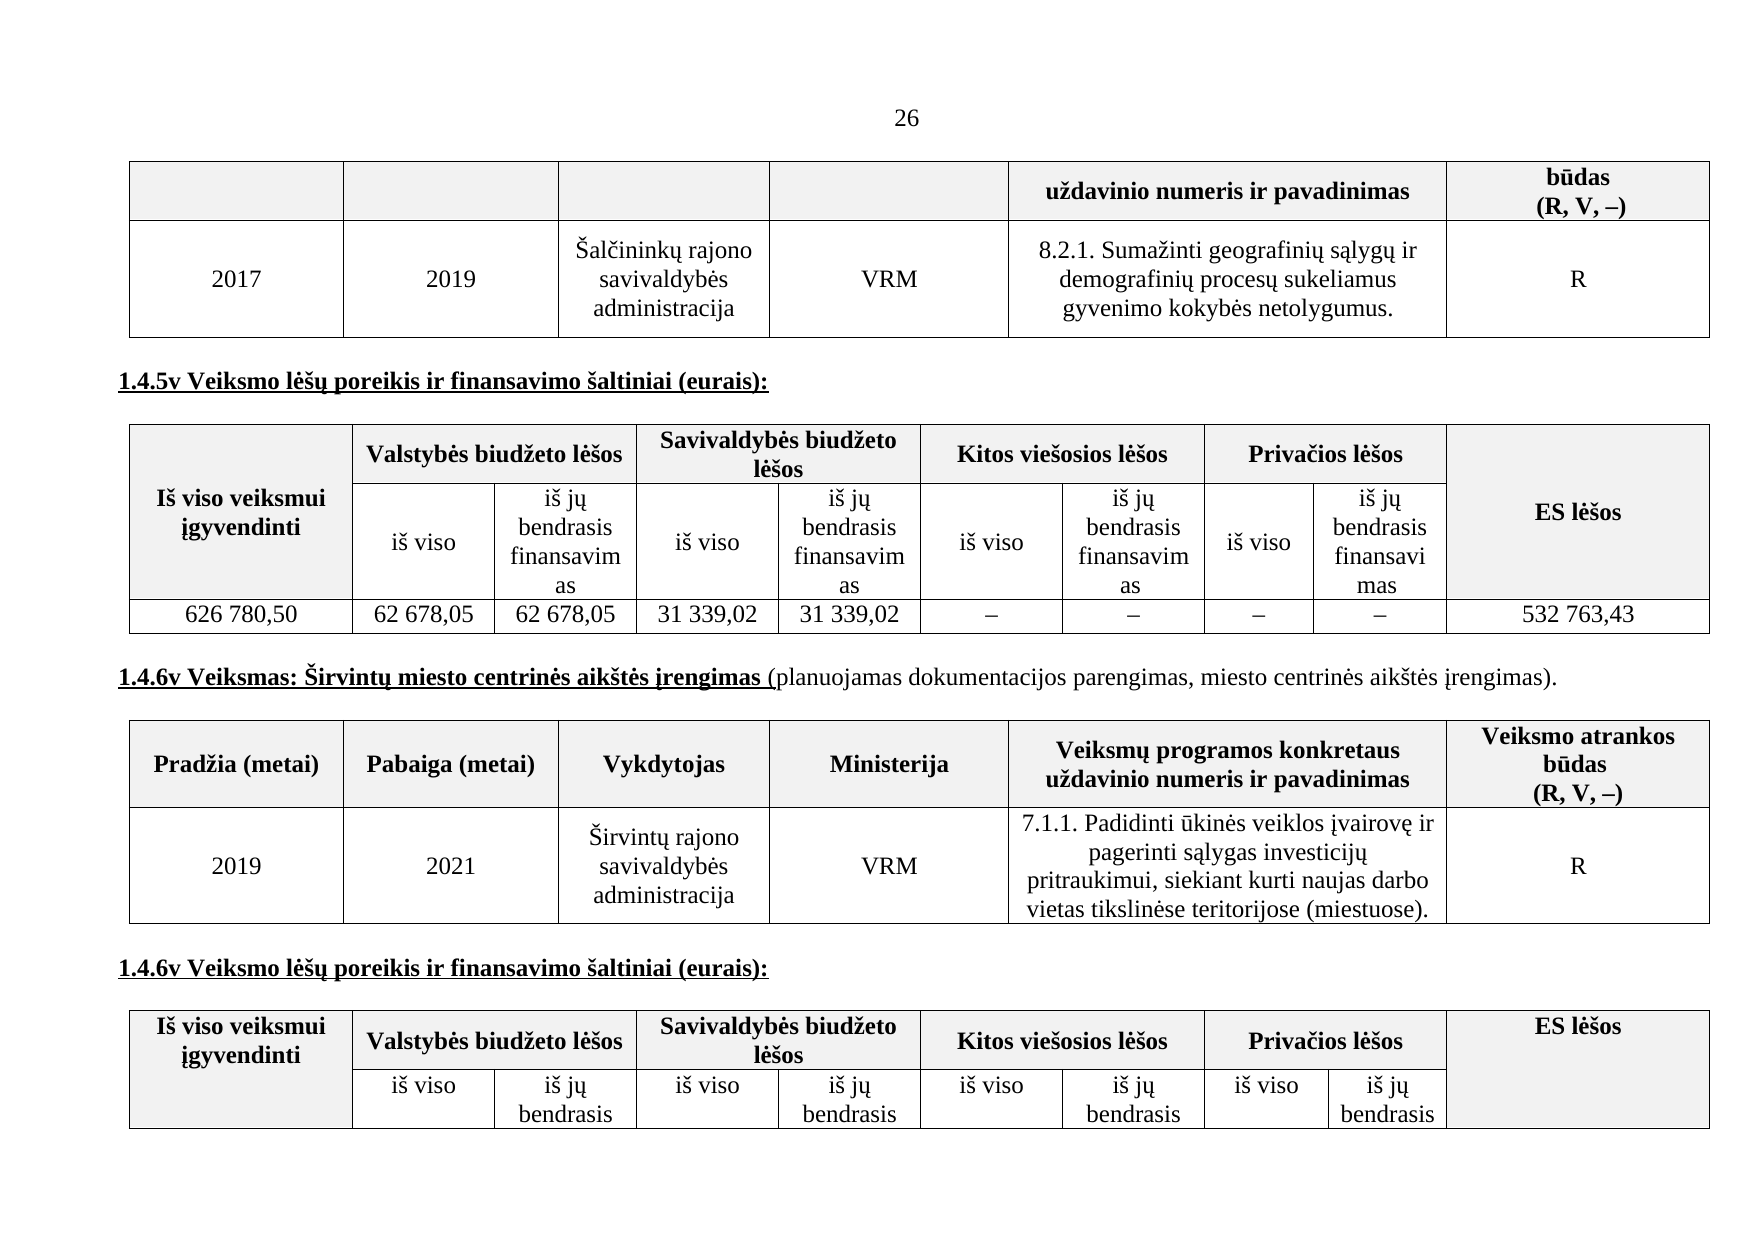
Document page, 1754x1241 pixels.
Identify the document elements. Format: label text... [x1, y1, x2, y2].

table_header ES lėšos [1447, 425, 1709, 598]
table_header būdas (R, V, –) [1447, 162, 1709, 219]
table_cell iš viso [921, 484, 1062, 598]
table_cell iš viso [637, 1070, 778, 1127]
table_header Iš viso veiksmui įgyvendinti [130, 425, 352, 598]
table_cell 62 678,05 [353, 600, 494, 632]
table_header Privačios lėšos [1205, 1011, 1446, 1069]
table_header [344, 162, 558, 219]
table_cell VRM [770, 221, 1008, 337]
table_cell – [1314, 600, 1446, 632]
table_cell 8.2.1. Sumažinti geografinių sąlygų ir demografinių procesų sukeliamus gyvenimo kokybės netolygumus. [1009, 221, 1446, 337]
text 1.4.6v Veiksmas: Širvintų miesto centrinės aikštės įrengimas (planuojamas dokumentacijos parengimas, miesto centrinės aikštės įrengimas). [118, 662, 1695, 691]
table_header Valstybės biudžeto lėšos [353, 425, 636, 482]
table_cell iš viso [353, 1070, 494, 1127]
table_cell 31 339,02 [637, 600, 778, 632]
table_header [559, 162, 769, 219]
table_cell Širvintų rajono savivaldybės administracija [559, 808, 769, 923]
table_header Kitos viešosios lėšos [921, 425, 1204, 482]
table_cell VRM [770, 808, 1008, 923]
table_header Pradžia (metai) [130, 721, 343, 807]
text 1.4.6v Veiksmo lėšų poreikis ir finansavimo šaltiniai (eurais): [118, 953, 1695, 982]
table_cell 2019 [130, 808, 343, 923]
table_cell iš viso [353, 484, 494, 598]
table_header Veiksmų programos konkretaus uždavinio numeris ir pavadinimas [1009, 721, 1446, 807]
table_cell 2021 [344, 808, 558, 923]
table_cell 2019 [344, 221, 558, 337]
table_cell iš jų bendrasis finansavimas [495, 484, 636, 598]
table_header Pabaiga (metai) [344, 721, 558, 807]
table_cell iš jų bendrasis [495, 1070, 636, 1127]
table_header Ministerija [770, 721, 1008, 807]
table_header Iš viso veiksmui įgyvendinti [130, 1011, 352, 1127]
table_header uždavinio numeris ir pavadinimas [1009, 162, 1446, 219]
table_header ES lėšos [1447, 1011, 1709, 1127]
table_cell iš jų bendrasis [1329, 1070, 1446, 1127]
table_cell R [1447, 221, 1709, 337]
table_cell iš jų bendrasis finansavimas [1314, 484, 1446, 598]
table_cell – [1205, 600, 1313, 632]
table_header [130, 162, 343, 219]
table_cell – [921, 600, 1062, 632]
table_cell 62 678,05 [495, 600, 636, 632]
table_cell iš viso [1205, 1070, 1328, 1127]
table_cell 31 339,02 [779, 600, 920, 632]
table_cell 626 780,50 [130, 600, 352, 632]
table_cell iš jų bendrasis finansavimas [779, 484, 920, 598]
table_cell R [1447, 808, 1709, 923]
table_header Savivaldybės biudžeto lėšos [637, 1011, 920, 1069]
table_header Privačios lėšos [1205, 425, 1446, 482]
table_cell – [1063, 600, 1204, 632]
table_cell iš jų bendrasis [779, 1070, 920, 1127]
table_cell 532 763,43 [1447, 600, 1709, 632]
table_cell iš jų bendrasis [1063, 1070, 1204, 1127]
table_cell Šalčininkų rajono savivaldybės administracija [559, 221, 769, 337]
table_cell iš viso [637, 484, 778, 598]
table_cell iš jų bendrasis finansavimas [1063, 484, 1204, 598]
table_header [770, 162, 1008, 219]
table_cell 7.1.1. Padidinti ūkinės veiklos įvairovę ir pagerinti sąlygas investicijų pritraukimui, siekiant kurti naujas darbo vietas tikslinėse teritorijose (miestuose). [1009, 808, 1446, 923]
table_header Kitos viešosios lėšos [921, 1011, 1204, 1069]
table_header Veiksmo atrankos būdas (R, V, –) [1447, 721, 1709, 807]
table_header Vykdytojas [559, 721, 769, 807]
table_cell 2017 [130, 221, 343, 337]
table_cell iš viso [921, 1070, 1062, 1127]
table_cell iš viso [1205, 484, 1313, 598]
table_header Valstybės biudžeto lėšos [353, 1011, 636, 1069]
text 1.4.5v Veiksmo lėšų poreikis ir finansavimo šaltiniai (eurais): [118, 366, 1695, 395]
table_header Savivaldybės biudžeto lėšos [637, 425, 920, 482]
